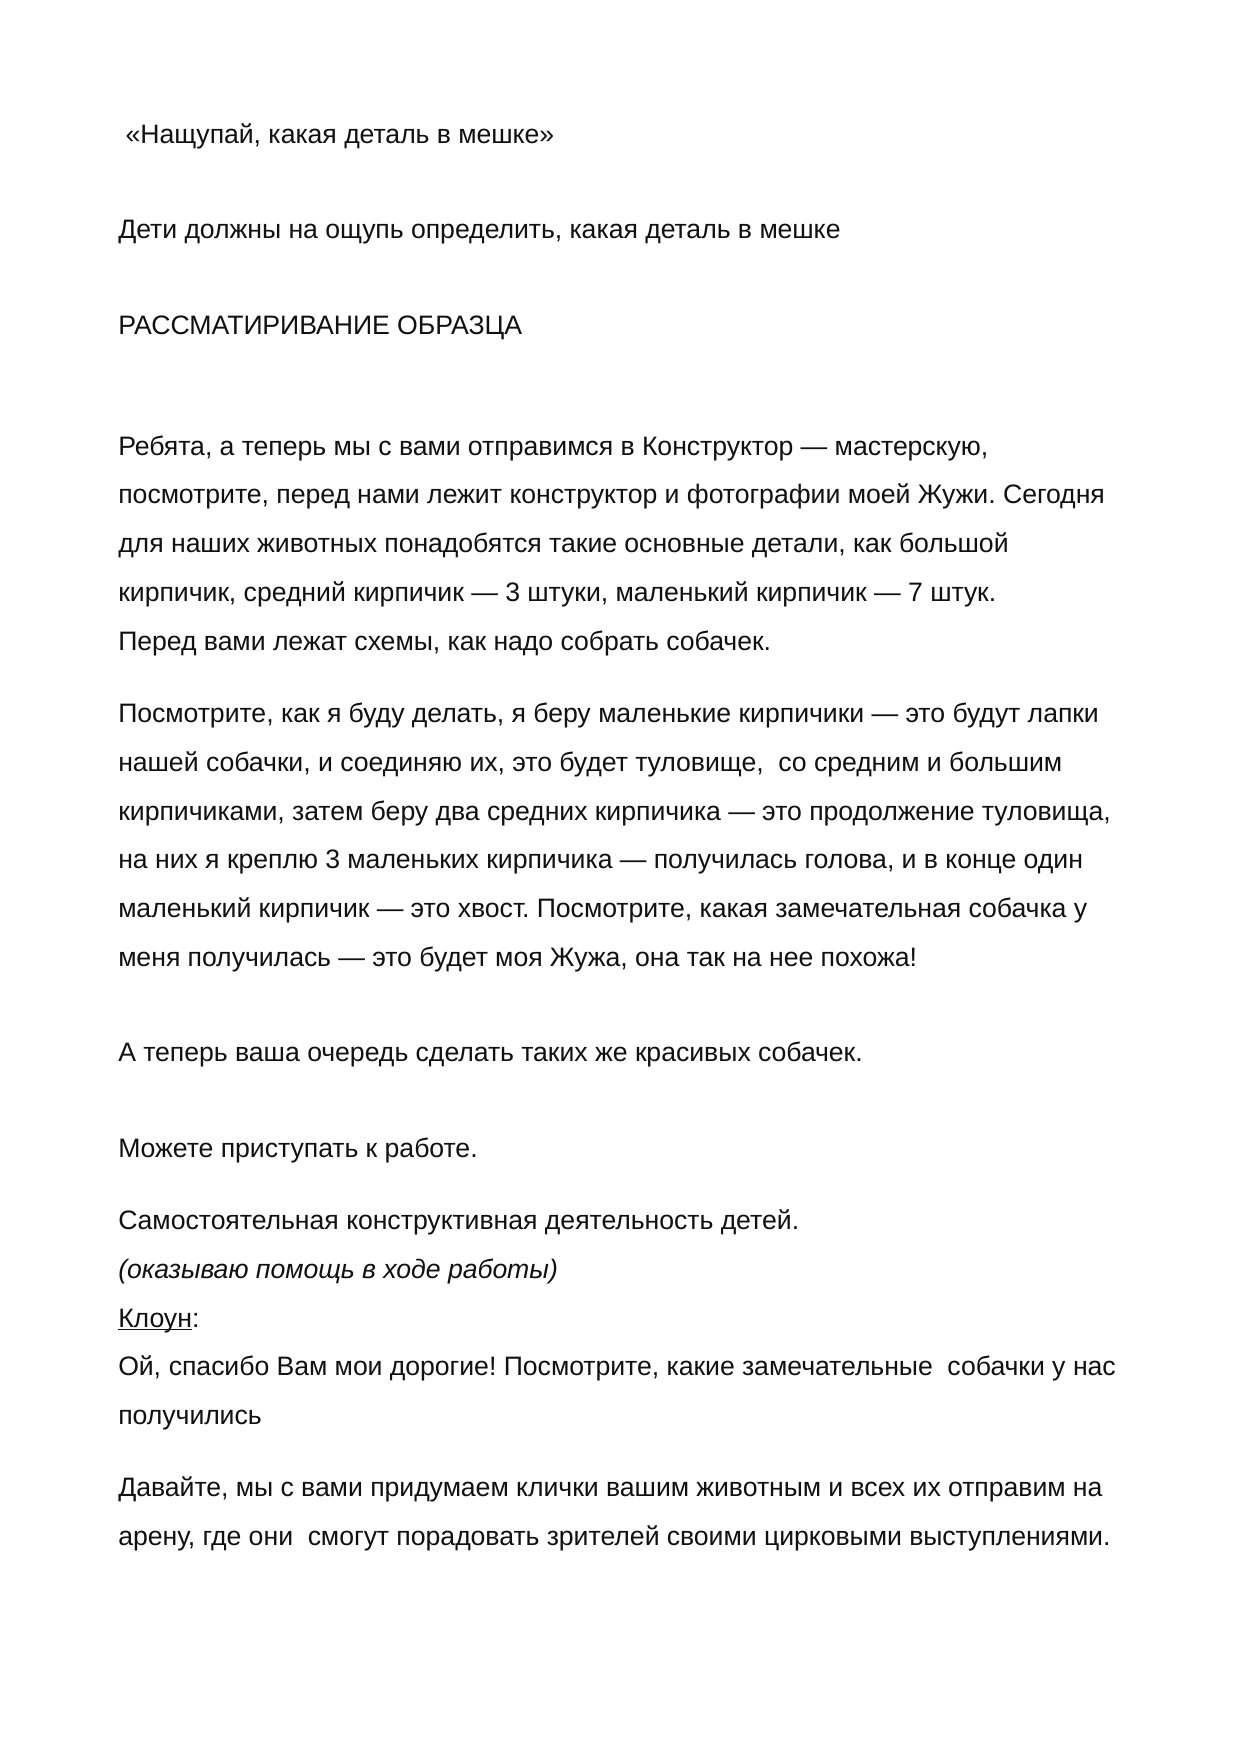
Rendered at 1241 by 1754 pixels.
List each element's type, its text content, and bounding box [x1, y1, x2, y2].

text А теперь ваша очередь сделать таких же красивых собачек. [118, 1037, 1122, 1067]
text Перед вами лежат схемы, как надо собрать собачек. [118, 625, 1122, 656]
text Ребята, а теперь мы с вами отправимся в Конструктор — мастерскую, посмотрите, перед нами лежит конструктор и фотографии моей Жужи. Сегодня для наших животных понадобятся такие основные детали, как большой кирпичик, средний кирпичик — 3 штуки, маленький кирпичик — 7 штук. [118, 430, 1122, 607]
text Можете приступать к работе. [118, 1132, 1122, 1163]
text Клоун: [118, 1302, 1122, 1333]
text РАССМАТИРИВАНИЕ ОБРАЗЦА [118, 309, 1122, 340]
text Посмотрите, как я буду делать, я беру маленькие кирпичики — это будут лапки нашей собачки, и соединяю их, это будет туловище, со средним и большим кирпичиками, затем беру два средних кирпичика — это продолжение туловища, на них я креплю 3 маленьких кирпичика — получилась голова, и в конце один маленький кирпичик — это хвост. Посмотрите, какая замечательная собачка у меня получилась — это будет моя Жужа, она так на нее похожа! [118, 697, 1122, 972]
text (оказываю помощь в ходе работы) [118, 1253, 1122, 1284]
text Дети должны на ощупь определить, какая деталь в мешке [118, 214, 1122, 244]
text «Нащупай, какая деталь в мешке» [118, 118, 1122, 149]
text Давайте, мы с вами придумаем клички вашим животным и всех их отправим на арену, где они смогут порадовать зрителей своими цирковыми выступлениями. [118, 1472, 1122, 1551]
text Ой, спасибо Вам мои дорогие! Посмотрите, какие замечательные собачки у нас получились [118, 1351, 1122, 1430]
text Самостоятельная конструктивная деятельность детей. [118, 1205, 1122, 1235]
